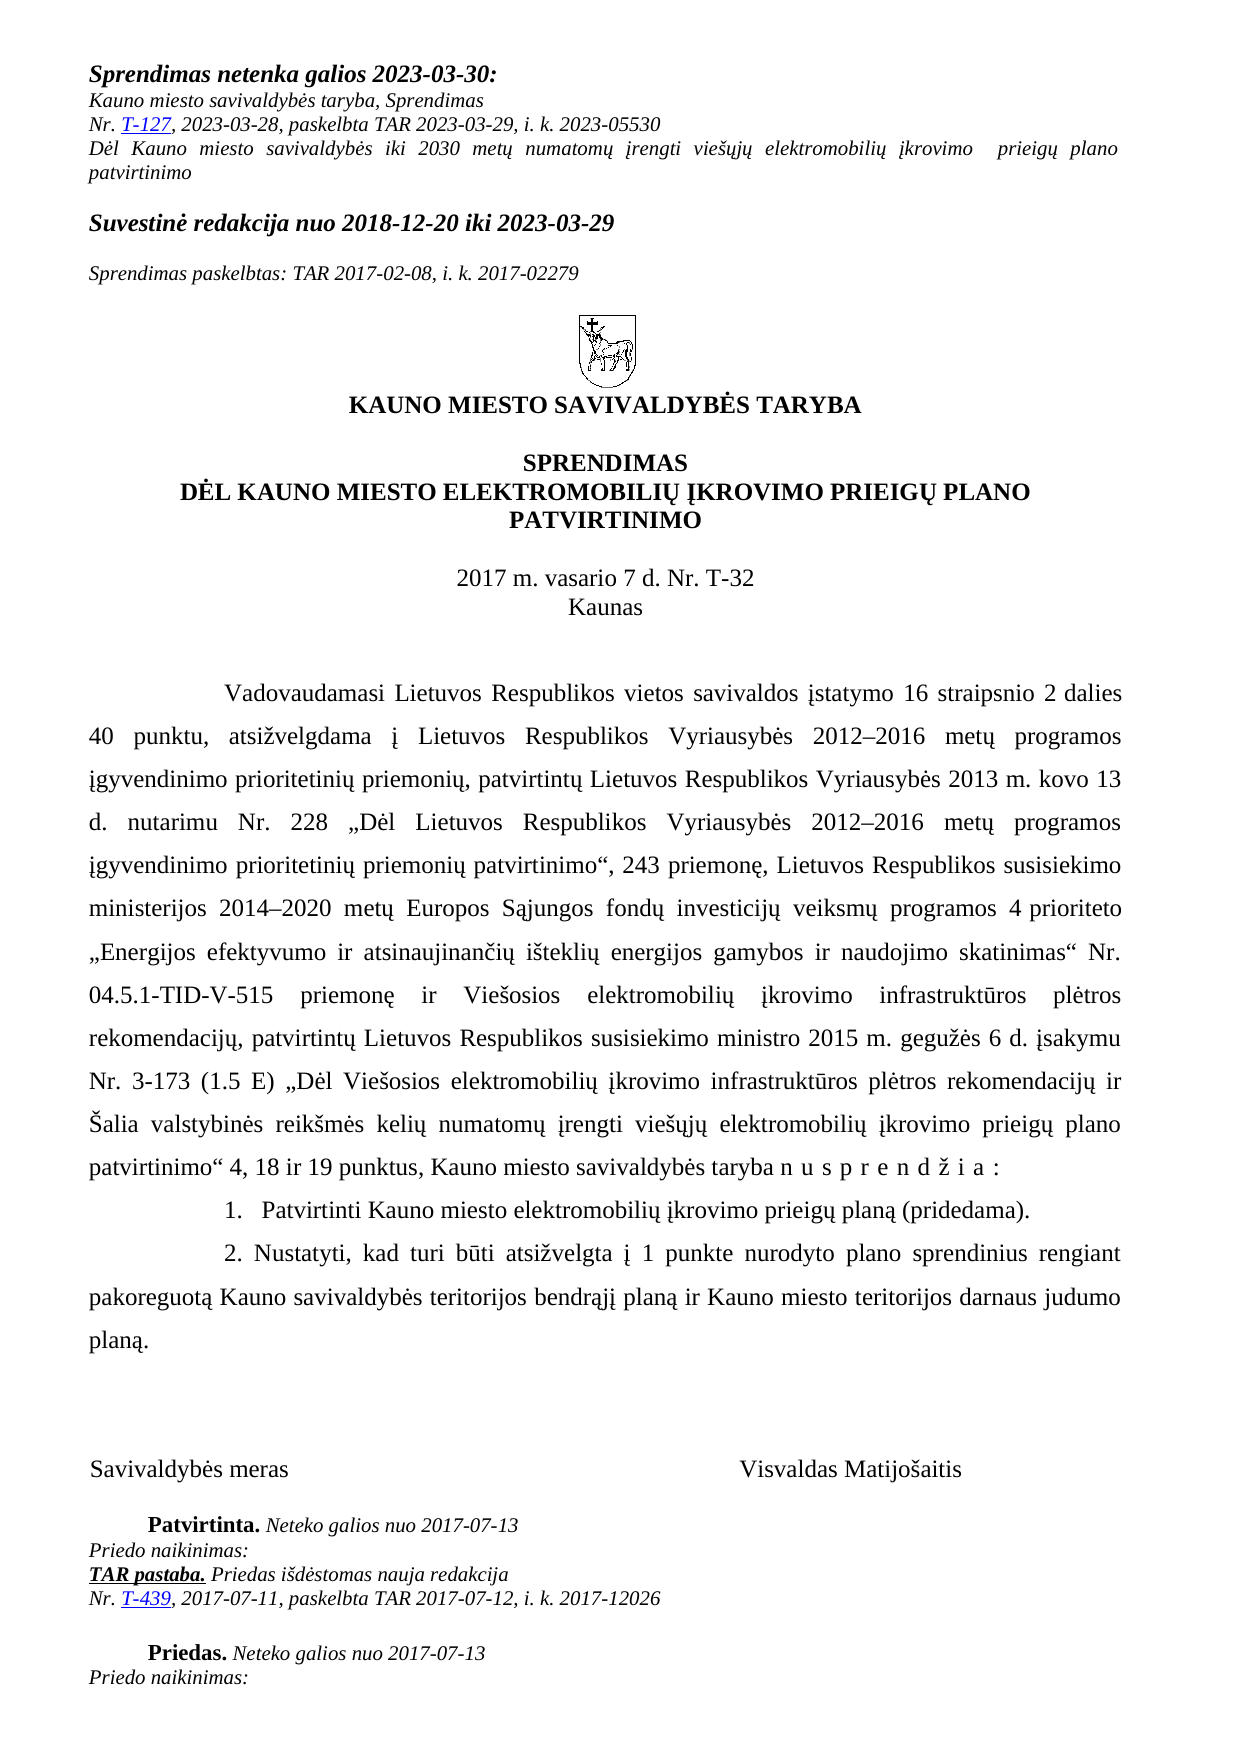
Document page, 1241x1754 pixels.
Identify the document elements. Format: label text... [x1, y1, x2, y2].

text DĖL KAUNO MIESTO ELEKTROMOBILIŲ ĮKROVIMO PRIEIGŲ PLANO PATVIRTINIMO [89, 477, 1122, 534]
text Savivaldybės meras Visvaldas Matijošaitis [89, 1454, 1122, 1483]
text KAUNO MIESTO SAVIVALDYBĖS TARYBA [89, 390, 1122, 419]
text Priedo naikinimas: [89, 1665, 1122, 1689]
text Kauno miesto savivaldybės taryba, Sprendimas [89, 88, 1122, 112]
text Suvestinė redakcija nuo 2018-12-20 iki 2023-03-29 [89, 208, 1122, 237]
text 2. Nustatyti, kad turi būti atsižvelgta į 1 punkte nurodyto plano sprendinius rengiant pakoreguotą Kauno savivaldybės teritorijos bendrąjį planą ir Kauno miesto teritorijos darnaus judumo planą. [89, 1238, 1122, 1353]
text Dėl Kauno miesto savivaldybės iki 2030 metų numatomų įrengti viešųjų elektromobilių įkrovimo prieigų plano patvirtinimo [89, 136, 1122, 184]
text Sprendimas paskelbtas: TAR 2017-02-08, i. k. 2017-02279 [89, 261, 1122, 285]
text 2017 m. vasario 7 d. Nr. T-32 [89, 563, 1122, 592]
text Priedo naikinimas: [89, 1538, 1122, 1562]
text Priedas. Neteko galios nuo 2017-07-13 [89, 1639, 1122, 1665]
text Vadovaudamasi Lietuvos Respublikos vietos savivaldos įstatymo 16 straipsnio 2 dalies 40 punktu, atsižvelgdama į Lietuvos Respublikos Vyriausybės 2012–2016 metų programos įgyvendinimo prioritetinių priemonių, patvirtintų Lietuvos Respublikos Vyriausybės 2013 m. kovo 13 d. nutarimu Nr. 228 „Dėl Lietuvos Respublikos Vyriausybės 2012–2016 metų programos įgyvendinimo prioritetinių priemonių patvirtinimo“, 243 priemonę, Lietuvos Respublikos susisiekimo ministerijos 2014–2020 metų Europos Sąjungos fondų investicijų veiksmų programos 4 prioriteto „Energijos efektyvumo ir atsinaujinančių išteklių energijos gamybos ir naudojimo skatinimas“ Nr. 04.5.1-TID-V-515 priemonę ir Viešosios elektromobilių įkrovimo infrastruktūros plėtros rekomendacijų, patvirtintų Lietuvos Respublikos susisiekimo ministro 2015 m. gegužės 6 d. įsakymu Nr. 3-173 (1.5 E) „Dėl Viešosios elektromobilių įkrovimo infrastruktūros plėtros rekomendacijų ir Šalia valstybinės reikšmės kelių numatomų įrengti viešųjų elektromobilių įkrovimo prieigų plano patvirtinimo“ 4, 18 ir 19 punktus, Kauno miesto savivaldybės taryba nusprendžia: [89, 678, 1122, 1181]
text TAR pastaba. Priedas išdėstomas nauja redakcija [89, 1562, 1122, 1586]
text SPRENDIMAS [89, 448, 1122, 477]
text Sprendimas netenka galios 2023-03-30: [89, 59, 1122, 88]
text Patvirtinta. Neteko galios nuo 2017-07-13 [89, 1512, 1122, 1538]
text Nr. T-127, 2023-03-28, paskelbta TAR 2023-03-29, i. k. 2023-05530 [89, 112, 1122, 136]
text Kaunas [89, 592, 1122, 620]
text Nr. T-439, 2017-07-11, paskelbta TAR 2017-07-12, i. k. 2017-12026 [89, 1586, 1122, 1610]
text 1. Patvirtinti Kauno miesto elektromobilių įkrovimo prieigų planą (pridedama). [224, 1195, 1122, 1224]
